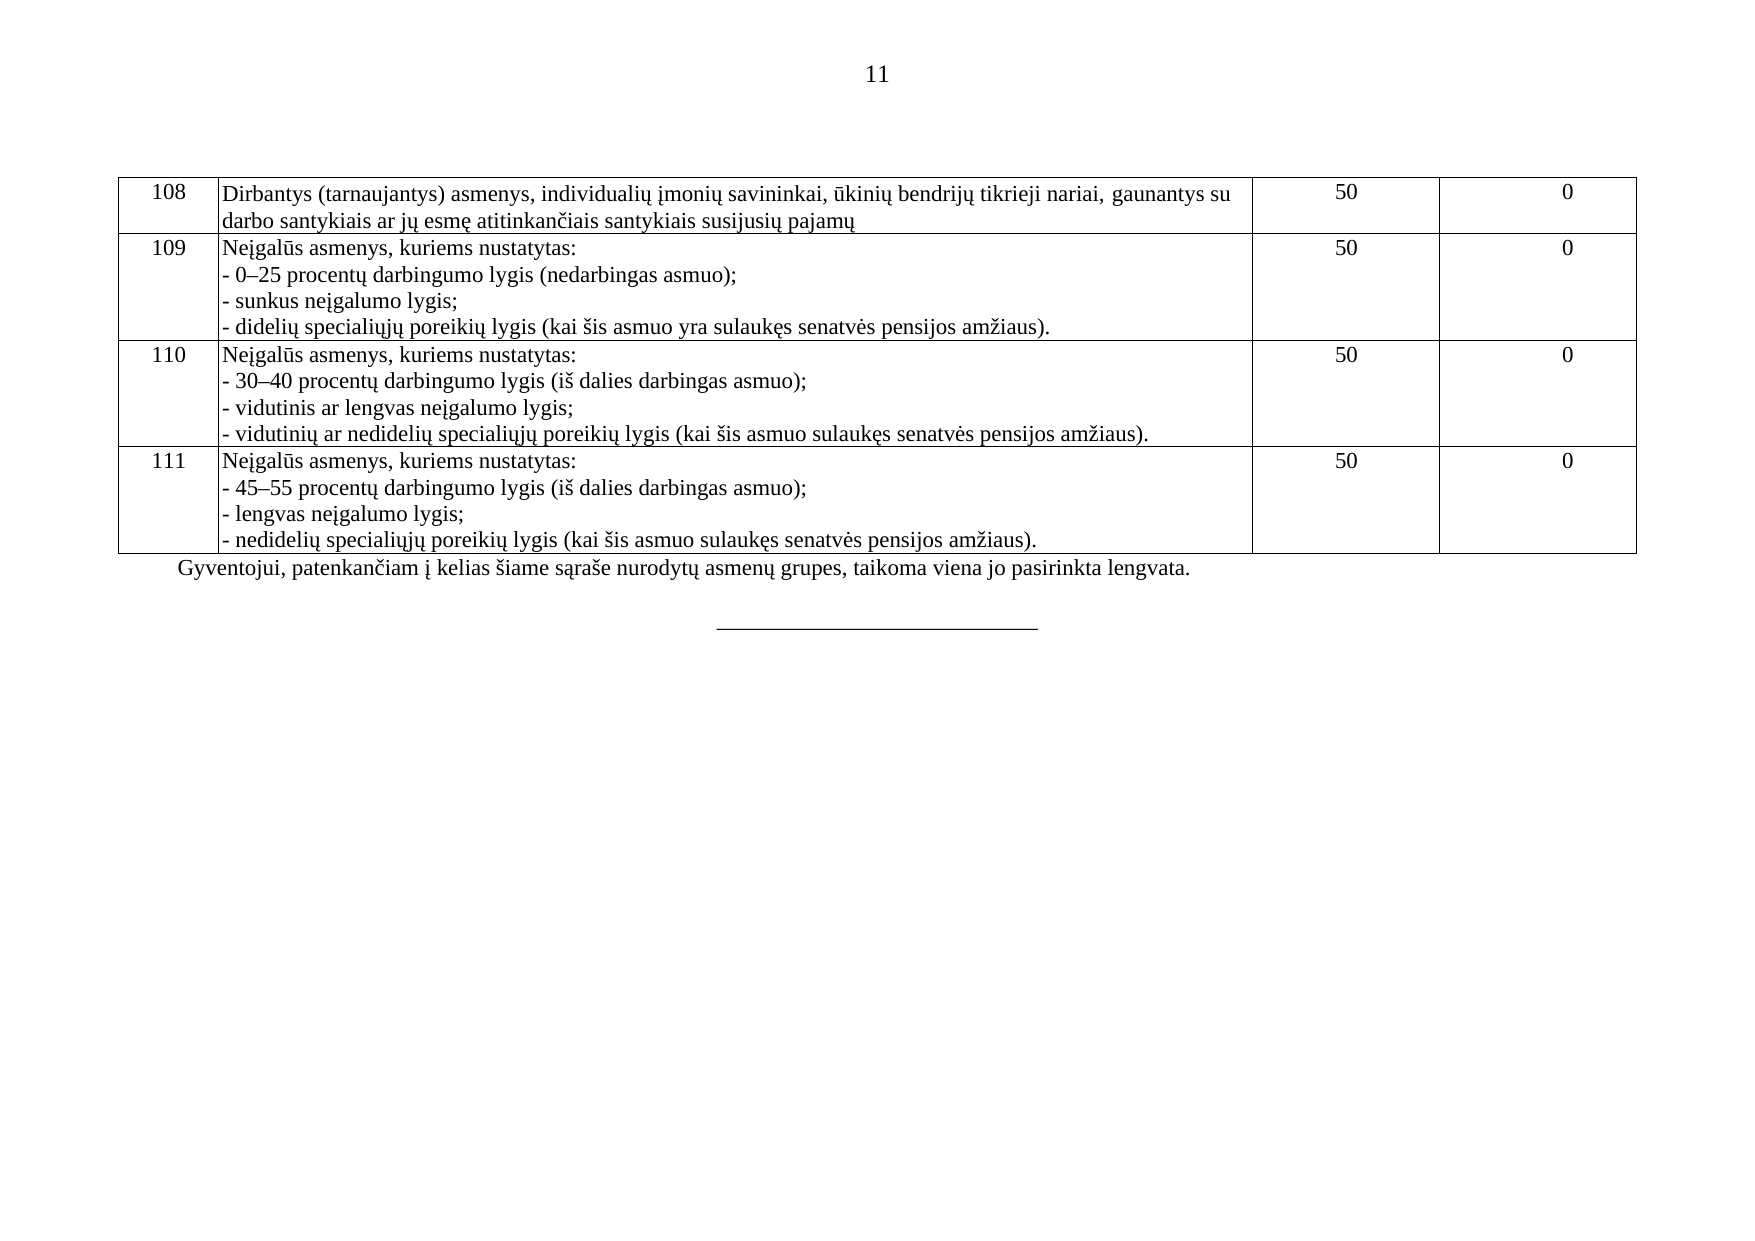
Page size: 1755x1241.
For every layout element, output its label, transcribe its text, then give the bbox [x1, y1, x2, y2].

table_cell 50 [1253, 341, 1439, 446]
table_cell 110 [119, 341, 218, 446]
table_cell 0 [1440, 234, 1636, 340]
table_cell Neįgalūs asmenys, kuriems nustatytas: - 45–55 procentų darbingumo lygis (iš dalies darbingas asmuo); - lengvas neįgalumo lygis; - nedidelių specialiųjų poreikių lygis (kai šis asmuo sulaukęs senatvės pensijos amžiaus). [219, 447, 1252, 553]
text Gyventojui, patenkančiam į kelias šiame sąraše nurodytų asmenų grupes, taikoma viena jo pasirinkta lengvata. [118, 554, 1636, 580]
table_cell 108 [119, 178, 218, 233]
table_cell 50 [1253, 234, 1439, 340]
text ____________________________ [118, 606, 1636, 633]
table_cell Neįgalūs asmenys, kuriems nustatytas: - 0–25 procentų darbingumo lygis (nedarbingas asmuo); - sunkus neįgalumo lygis; - didelių specialiųjų poreikių lygis (kai šis asmuo yra sulaukęs senatvės pensijos amžiaus). [219, 234, 1252, 340]
table_cell 0 [1440, 341, 1636, 446]
table_cell 0 [1440, 447, 1636, 553]
table_cell Dirbantys (tarnaujantys) asmenys, individualių įmonių savininkai, ūkinių bendrijų tikrieji nariai, gaunantys su darbo santykiais ar jų esmę atitinkančiais santykiais susijusių pajamų [219, 178, 1252, 233]
table_cell 109 [119, 234, 218, 340]
table_cell 0 [1440, 178, 1636, 233]
table_cell 50 [1253, 178, 1439, 233]
table_cell 111 [119, 447, 218, 553]
table_cell 50 [1253, 447, 1439, 553]
table_cell Neįgalūs asmenys, kuriems nustatytas: - 30–40 procentų darbingumo lygis (iš dalies darbingas asmuo); - vidutinis ar lengvas neįgalumo lygis; - vidutinių ar nedidelių specialiųjų poreikių lygis (kai šis asmuo sulaukęs senatvės pensijos amžiaus). [219, 341, 1252, 446]
